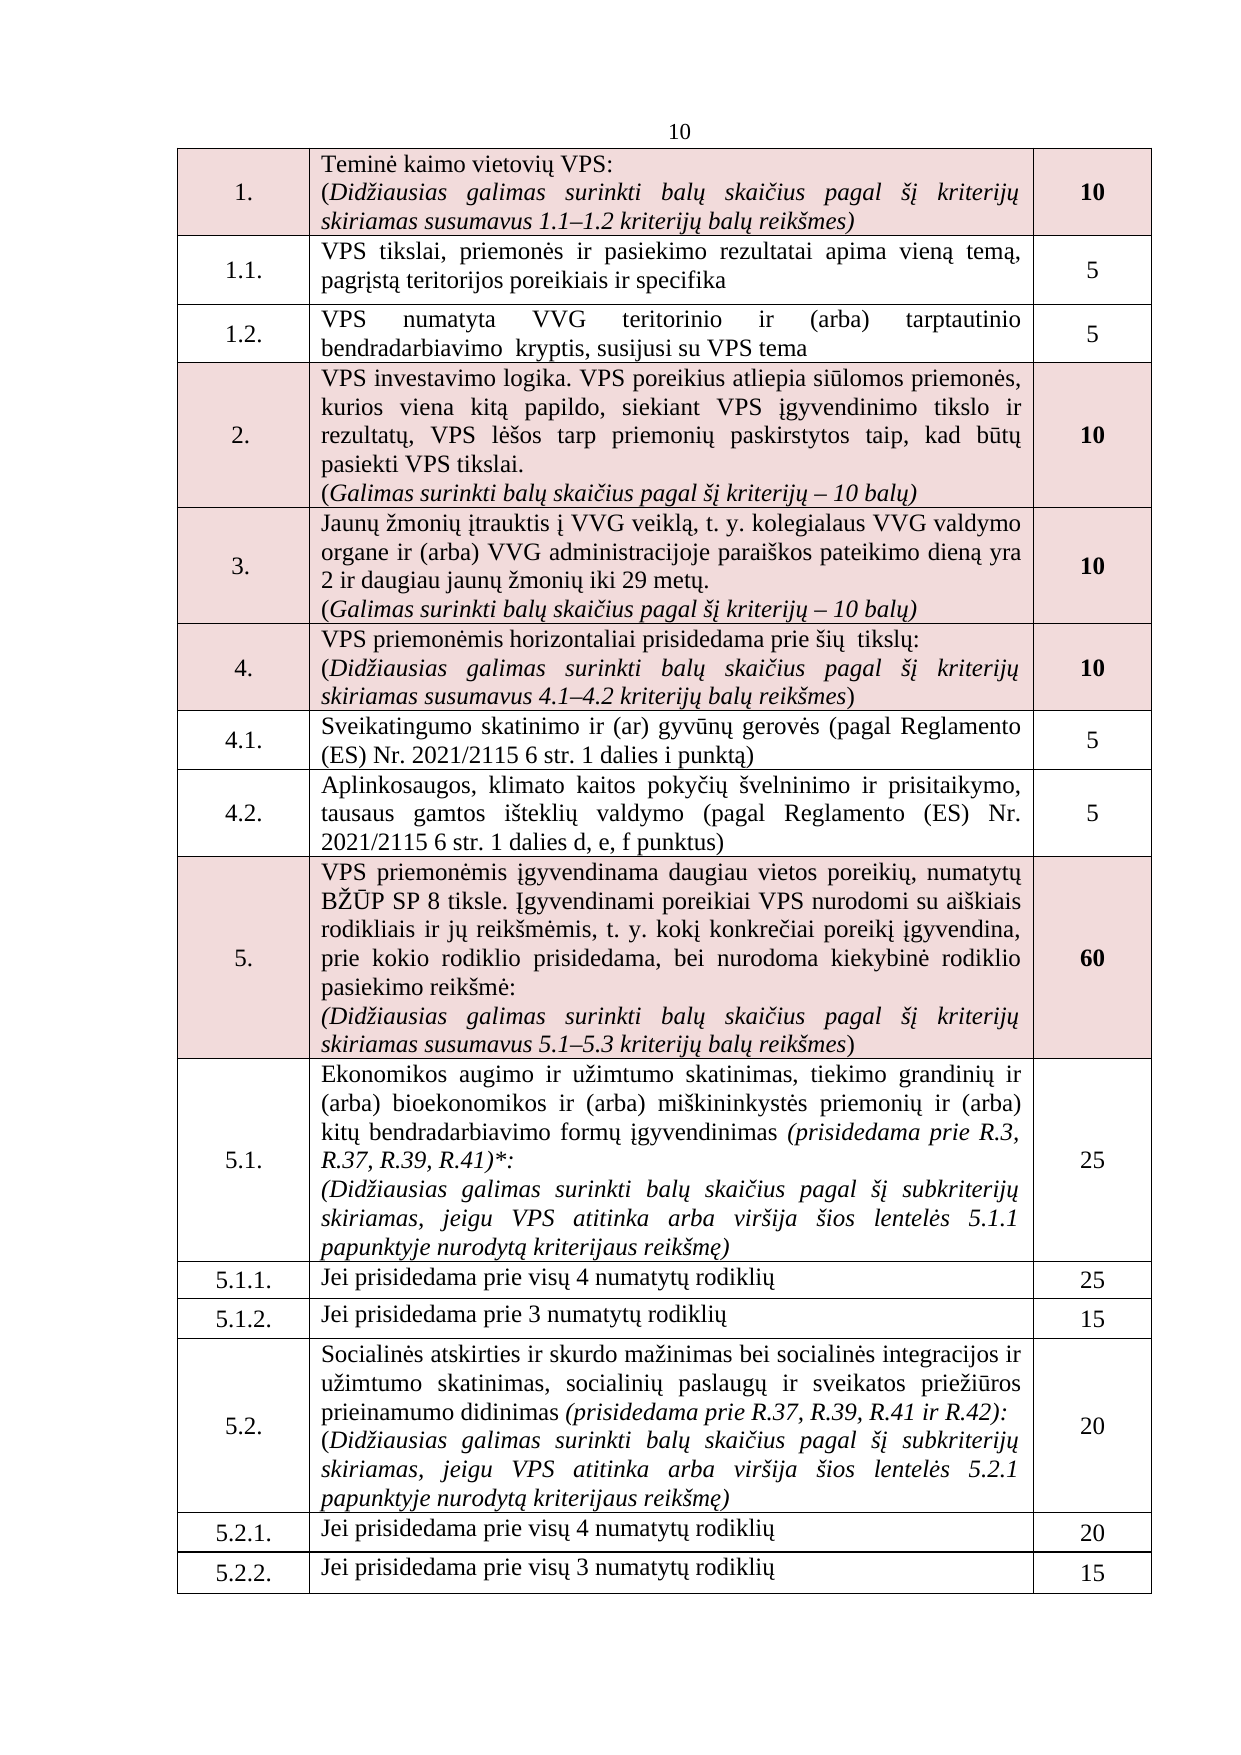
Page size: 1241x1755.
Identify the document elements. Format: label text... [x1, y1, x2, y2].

table_cell Jei prisidedama prie visų 4 numatytų rodiklių [310, 1262, 1033, 1298]
table_cell VPS priemonėmis įgyvendinama daugiau vietos poreikių, numatytų BŽŪP SP 8 tiksle. Įgyvendinami poreikiai VPS nurodomi su aiškiais rodikliais ir jų reikšmėmis, t. y. kokį konkrečiai poreikį įgyvendina, prie kokio rodiklio prisidedama, bei nurodoma kiekybinė rodiklio pasiekimo reikšmė: (Didžiausias galimas surinkti balų skaičius pagal šį kriterijų skiriamas susumavus 5.1–5.3 kriterijų balų reikšmes) [310, 857, 1033, 1058]
table_cell 5 [1034, 770, 1151, 856]
table_cell Ekonomikos augimo ir užimtumo skatinimas, tiekimo grandinių ir (arba) bioekonomikos ir (arba) miškininkystės priemonių ir (arba) kitų bendradarbiavimo formų įgyvendinimas (prisidedama prie R.3, R.37, R.39, R.41)*: (Didžiausias galimas surinkti balų skaičius pagal šį subkriterijų skiriamas, jeigu VPS atitinka arba viršija šios lentelės 5.1.1 papunktyje nurodytą kriterijaus reikšmę) [310, 1059, 1033, 1261]
table_cell VPS tikslai, priemonės ir pasiekimo rezultatai apima vieną temą, pagrįstą teritorijos poreikiais ir specifika [310, 236, 1033, 303]
table_cell 5. [178, 857, 309, 1058]
table_cell 60 [1034, 857, 1151, 1058]
table_cell 5 [1034, 236, 1151, 303]
table_cell 1. [178, 149, 309, 235]
table_cell 5.2.1. [178, 1513, 309, 1551]
table_cell 1.2. [178, 305, 309, 362]
table_cell 10 [1034, 149, 1151, 235]
table_cell VPS investavimo logika. VPS poreikius atliepia siūlomos priemonės, kurios viena kitą papildo, siekiant VPS įgyvendinimo tikslo ir rezultatų, VPS lėšos tarp priemonių paskirstytos taip, kad būtų pasiekti VPS tikslai. (Galimas surinkti balų skaičius pagal šį kriterijų – 10 balų) [310, 363, 1033, 507]
table_cell Aplinkosaugos, klimato kaitos pokyčių švelninimo ir prisitaikymo, tausaus gamtos išteklių valdymo (pagal Reglamento (ES) Nr. 2021/2115 6 str. 1 dalies d, e, f punktus) [310, 770, 1033, 856]
table_cell 3. [178, 508, 309, 623]
table_cell VPS priemonėmis horizontaliai prisidedama prie šių tikslų: (Didžiausias galimas surinkti balų skaičius pagal šį kriterijų skiriamas susumavus 4.1–4.2 kriterijų balų reikšmes) [310, 624, 1033, 710]
table_cell Jei prisidedama prie visų 3 numatytų rodiklių [310, 1553, 1033, 1593]
table_cell Jei prisidedama prie 3 numatytų rodiklių [310, 1299, 1033, 1338]
table_cell Teminė kaimo vietovių VPS: (Didžiausias galimas surinkti balų skaičius pagal šį kriterijų skiriamas susumavus 1.1–1.2 kriterijų balų reikšmes) [310, 149, 1033, 235]
table_cell 20 [1034, 1513, 1151, 1551]
table_cell Jaunų žmonių įtrauktis į VVG veiklą, t. y. kolegialaus VVG valdymo organe ir (arba) VVG administracijoje paraiškos pateikimo dieną yra 2 ir daugiau jaunų žmonių iki 29 metų. (Galimas surinkti balų skaičius pagal šį kriterijų – 10 balų) [310, 508, 1033, 623]
table_cell 5.1. [178, 1059, 309, 1261]
table_cell 20 [1034, 1339, 1151, 1512]
table_cell 15 [1034, 1553, 1151, 1593]
table_cell Jei prisidedama prie visų 4 numatytų rodiklių [310, 1513, 1033, 1551]
table_cell 10 [1034, 363, 1151, 507]
table_cell 4.1. [178, 711, 309, 769]
table_cell 4. [178, 624, 309, 710]
table_cell 15 [1034, 1299, 1151, 1338]
table_cell 1.1. [178, 236, 309, 303]
table_cell 5.1.2. [178, 1299, 309, 1338]
table_cell 4.2. [178, 770, 309, 856]
table_cell 5.1.1. [178, 1262, 309, 1298]
table_cell 5.2.2. [178, 1553, 309, 1593]
table_cell 10 [1034, 508, 1151, 623]
table_cell VPS numatyta VVG teritorinio ir (arba) tarptautinio bendradarbiavimo kryptis, susijusi su VPS tema [310, 305, 1033, 362]
table_cell 25 [1034, 1262, 1151, 1298]
table_cell 5 [1034, 305, 1151, 362]
table_cell Sveikatingumo skatinimo ir (ar) gyvūnų gerovės (pagal Reglamento (ES) Nr. 2021/2115 6 str. 1 dalies i punktą) [310, 711, 1033, 769]
table_cell 2. [178, 363, 309, 507]
table_cell Socialinės atskirties ir skurdo mažinimas bei socialinės integracijos ir užimtumo skatinimas, socialinių paslaugų ir sveikatos priežiūros prieinamumo didinimas (prisidedama prie R.37, R.39, R.41 ir R.42): (Didžiausias galimas surinkti balų skaičius pagal šį subkriterijų skiriamas, jeigu VPS atitinka arba viršija šios lentelės 5.2.1 papunktyje nurodytą kriterijaus reikšmę) [310, 1339, 1033, 1512]
table_cell 5.2. [178, 1339, 309, 1512]
table_cell 25 [1034, 1059, 1151, 1261]
table_cell 5 [1034, 711, 1151, 769]
table_cell 10 [1034, 624, 1151, 710]
